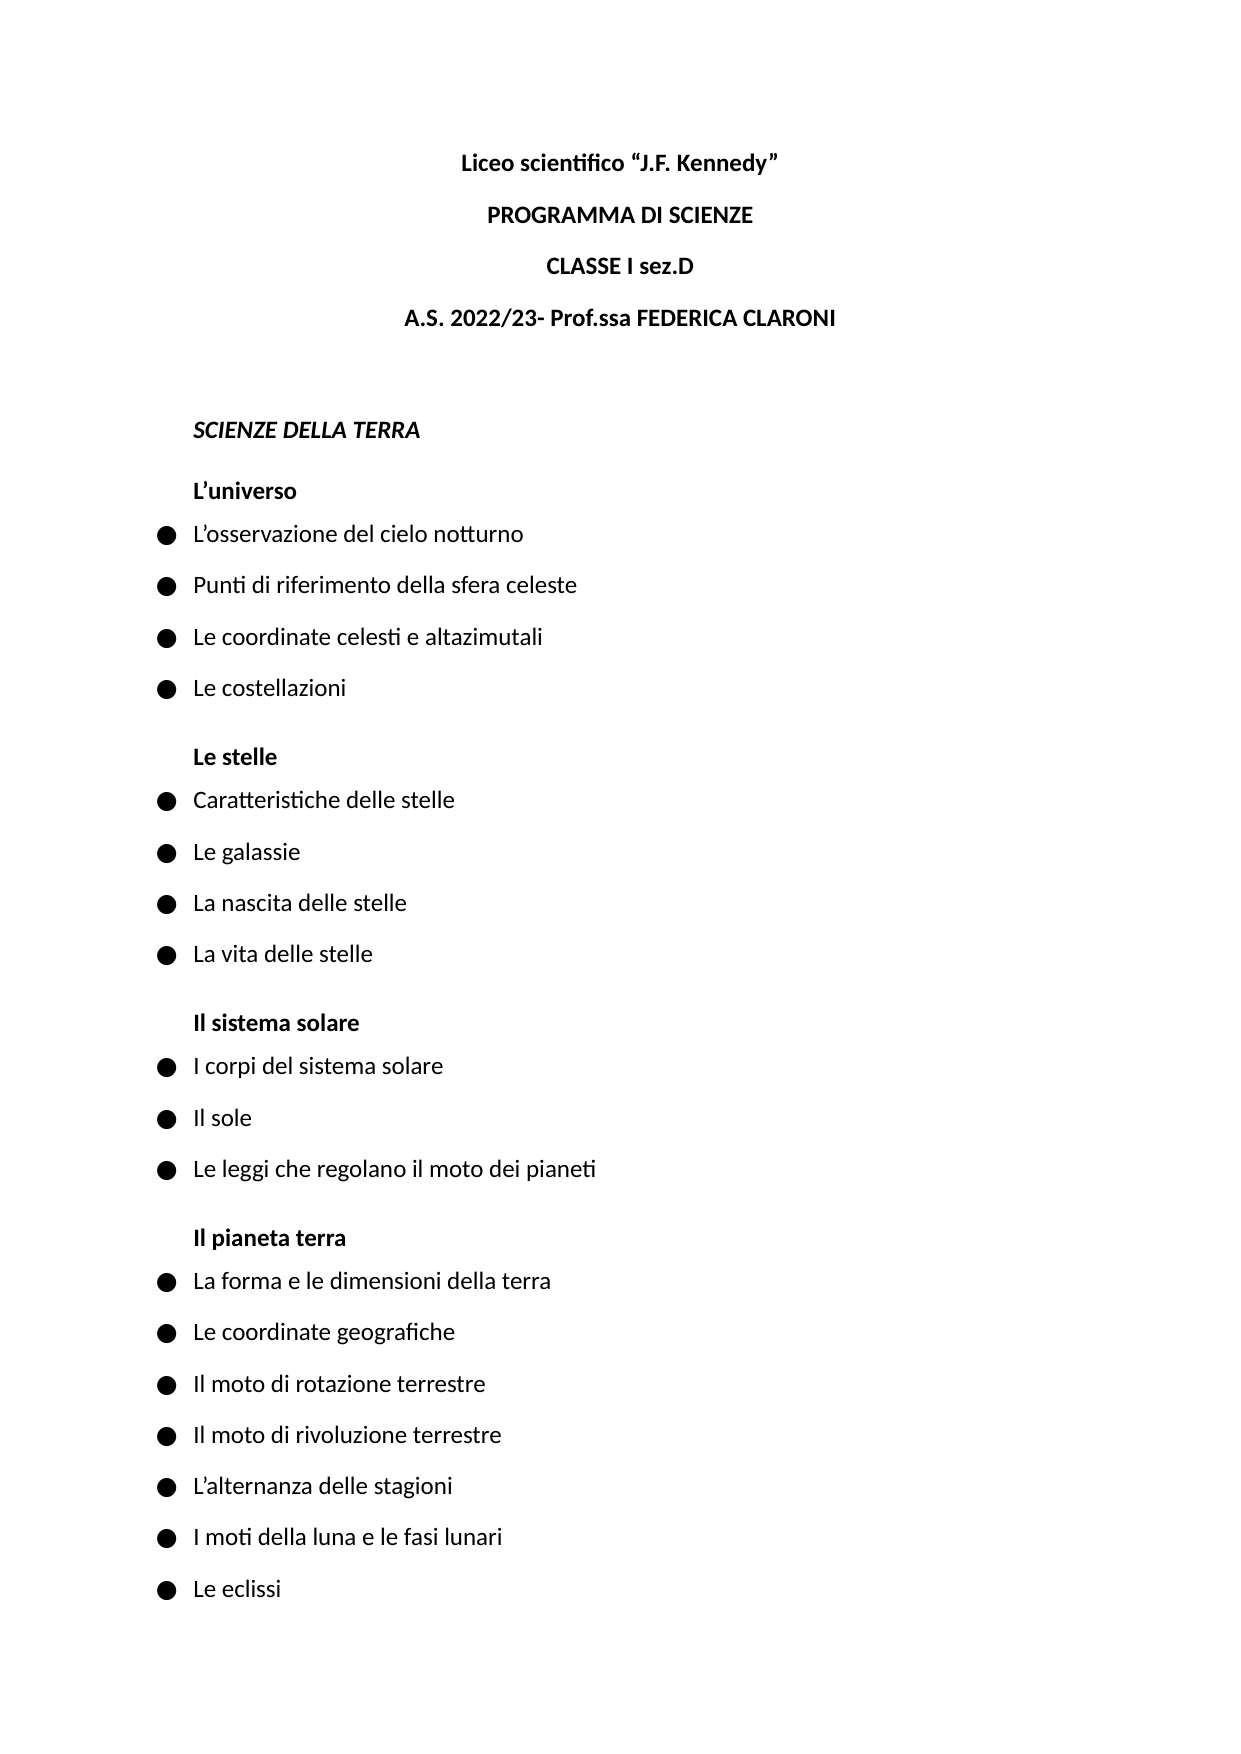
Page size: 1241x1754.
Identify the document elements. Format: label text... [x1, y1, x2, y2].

list Le coordinate celesti e altazimutali [156, 608, 1122, 659]
list La forma e le dimensioni della terra [156, 1252, 1122, 1304]
text A.S. 2022/23- Prof.ssa FEDERICA CLARONI [118, 302, 1122, 332]
list Le costellazioni [156, 659, 1122, 711]
list I corpi del sistema solare [156, 1038, 1122, 1089]
list Punti di riferimento della sfera celeste [156, 557, 1122, 608]
text Il pianeta terra [193, 1222, 1122, 1252]
list Le galassie [156, 823, 1122, 874]
text SCIENZE DELLA TERRA [193, 414, 1122, 444]
list Le eclissi [156, 1560, 1122, 1611]
list Il moto di rivoluzione terrestre [156, 1406, 1122, 1457]
list I moti della luna e le fasi lunari [156, 1509, 1122, 1560]
list L’osservazione del cielo notturno [156, 506, 1122, 557]
list Il sole [156, 1089, 1122, 1140]
text Liceo scientifico “J.F. Kennedy” [118, 148, 1122, 178]
text PROGRAMMA DI SCIENZE [118, 199, 1122, 229]
text Il sistema solare [193, 1007, 1122, 1038]
list Le leggi che regolano il moto dei pianeti [156, 1140, 1122, 1191]
text Le stelle [193, 741, 1122, 772]
list Il moto di rotazione terrestre [156, 1355, 1122, 1406]
text CLASSE I sez.D [118, 250, 1122, 281]
list La vita delle stelle [156, 925, 1122, 977]
list Le coordinate geografiche [156, 1304, 1122, 1355]
list La nascita delle stelle [156, 874, 1122, 925]
text L’universo [193, 475, 1122, 506]
list Caratteristiche delle stelle [156, 772, 1122, 823]
list L’alternanza delle stagioni [156, 1457, 1122, 1509]
